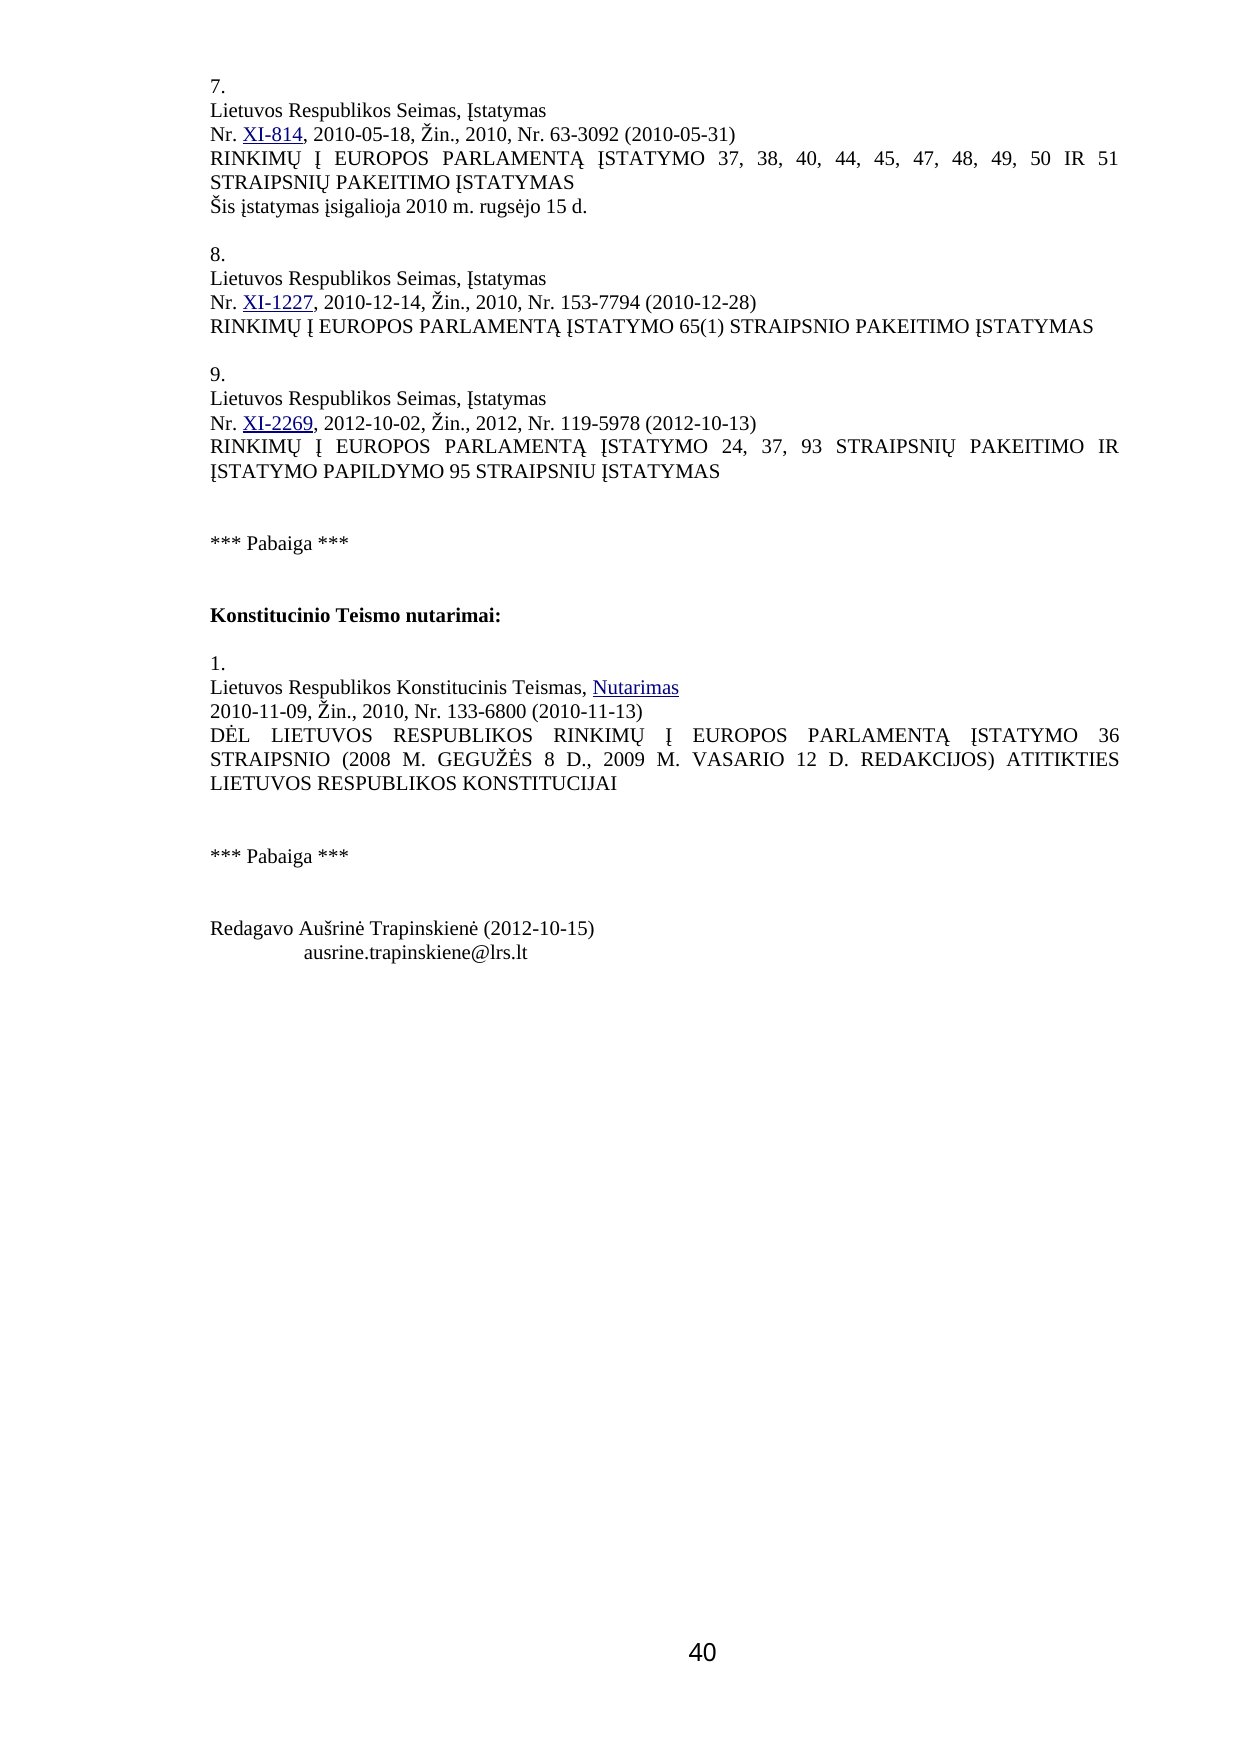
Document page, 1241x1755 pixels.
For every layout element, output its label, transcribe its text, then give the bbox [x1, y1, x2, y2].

text 7. [210, 73, 1120, 98]
text Nr. XI-2269, 2012-10-02, Žin., 2012, Nr. 119-5978 (2012-10-13) [210, 410, 1120, 434]
text Lietuvos Respublikos Seimas, Įstatymas [210, 266, 1120, 290]
text Lietuvos Respublikos Seimas, Įstatymas [210, 98, 1120, 122]
text 1. [210, 651, 1120, 675]
text Lietuvos Respublikos Konstitucinis Teismas, Nutarimas [210, 675, 1120, 699]
text ausrine.trapinskiene@lrs.lt [210, 940, 1120, 964]
text RINKIMŲ Į EUROPOS PARLAMENTĄ ĮSTATYMO 24, 37, 93 STRAIPSNIŲ PAKEITIMO IR ĮSTATYMO PAPILDYMO 95 STRAIPSNIU ĮSTATYMAS [210, 434, 1120, 483]
text 9. [210, 362, 1120, 386]
text *** Pabaiga *** [210, 531, 1120, 555]
text Redagavo Aušrinė Trapinskienė (2012-10-15) [210, 916, 1120, 940]
text Konstitucinio Teismo nutarimai: [210, 603, 1120, 627]
text 2010-11-09, Žin., 2010, Nr. 133-6800 (2010-11-13) [210, 699, 1120, 723]
text 8. [210, 242, 1120, 266]
text Nr. XI-814, 2010-05-18, Žin., 2010, Nr. 63-3092 (2010-05-31) [210, 122, 1120, 146]
text Šis įstatymas įsigalioja 2010 m. rugsėjo 15 d. [210, 194, 1120, 218]
text Lietuvos Respublikos Seimas, Įstatymas [210, 386, 1120, 410]
text *** Pabaiga *** [210, 843, 1120, 868]
text RINKIMŲ Į EUROPOS PARLAMENTĄ ĮSTATYMO 37, 38, 40, 44, 45, 47, 48, 49, 50 IR 51 STRAIPSNIŲ PAKEITIMO ĮSTATYMAS [210, 146, 1120, 194]
text DĖL LIETUVOS RESPUBLIKOS RINKIMŲ Į EUROPOS PARLAMENTĄ ĮSTATYMO 36 STRAIPSNIO (2008 M. GEGUŽĖS 8 D., 2009 M. VASARIO 12 D. REDAKCIJOS) ATITIKTIES LIETUVOS RESPUBLIKOS KONSTITUCIJAI [210, 723, 1120, 795]
text Nr. XI-1227, 2010-12-14, Žin., 2010, Nr. 153-7794 (2010-12-28) [210, 290, 1120, 314]
text RINKIMŲ Į EUROPOS PARLAMENTĄ ĮSTATYMO 65(1) STRAIPSNIO PAKEITIMO ĮSTATYMAS [210, 314, 1120, 338]
